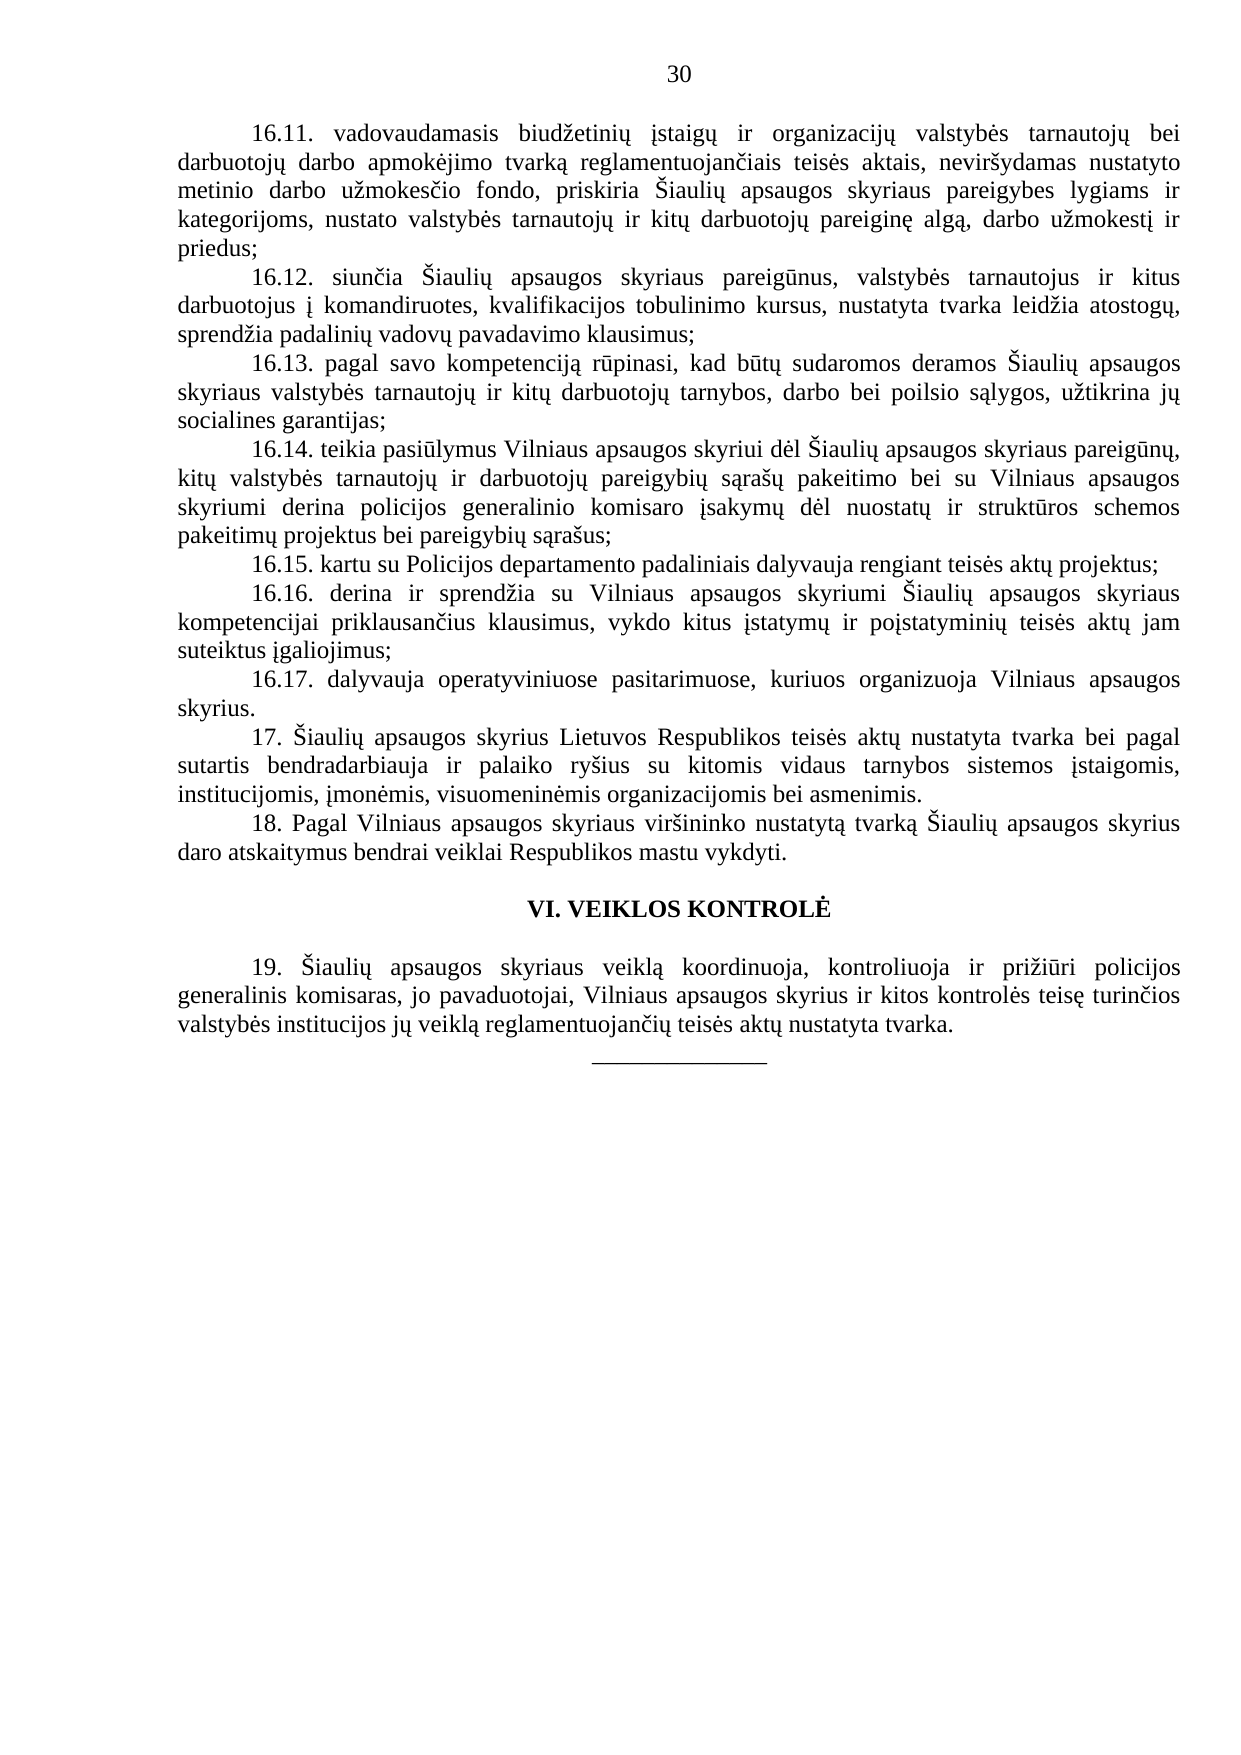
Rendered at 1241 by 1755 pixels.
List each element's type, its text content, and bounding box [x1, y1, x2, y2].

text 19. Šiaulių apsaugos skyriaus veiklą koordinuoja, kontroliuoja ir prižiūri policijos generalinis komisaras, jo pavaduotojai, Vilniaus apsaugos skyrius ir kitos kontrolės teisę turinčios valstybės institucijos jų veiklą reglamentuojančių teisės aktų nustatyta tvarka. [177, 952, 1181, 1038]
text VI. veiklos kontrolė [177, 894, 1181, 923]
text 16.13. pagal savo kompetenciją rūpinasi, kad būtų sudaromos deramos Šiaulių apsaugos skyriaus valstybės tarnautojų ir kitų darbuotojų tarnybos, darbo bei poilsio sąlygos, užtikrina jų socialines garantijas; [177, 348, 1181, 434]
text 16.17. dalyvauja operatyviniuose pasitarimuose, kuriuos organizuoja Vilniaus apsaugos skyrius. [177, 664, 1181, 722]
text 16.14. teikia pasiūlymus Vilniaus apsaugos skyriui dėl Šiaulių apsaugos skyriaus pareigūnų, kitų valstybės tarnautojų ir darbuotojų pareigybių sąrašų pakeitimo bei su Vilniaus apsaugos skyriumi derina policijos generalinio komisaro įsakymų dėl nuostatų ir struktūros schemos pakeitimų projektus bei pareigybių sąrašus; [177, 434, 1181, 549]
text 16.12. siunčia Šiaulių apsaugos skyriaus pareigūnus, valstybės tarnautojus ir kitus darbuotojus į komandiruotes, kvalifikacijos tobulinimo kursus, nustatyta tvarka leidžia atostogų, sprendžia padalinių vadovų pavadavimo klausimus; [177, 262, 1181, 348]
text 18. Pagal Vilniaus apsaugos skyriaus viršininko nustatytą tvarką Šiaulių apsaugos skyrius daro atskaitymus bendrai veiklai Respublikos mastu vykdyti. [177, 808, 1181, 866]
text ______________ [177, 1038, 1181, 1067]
text 16.15. kartu su Policijos departamento padaliniais dalyvauja rengiant teisės aktų projektus; [177, 549, 1181, 578]
text 16.16. derina ir sprendžia su Vilniaus apsaugos skyriumi Šiaulių apsaugos skyriaus kompetencijai priklausančius klausimus, vykdo kitus įstatymų ir poįstatyminių teisės aktų jam suteiktus įgaliojimus; [177, 578, 1181, 664]
text 17. Šiaulių apsaugos skyrius Lietuvos Respublikos teisės aktų nustatyta tvarka bei pagal sutartis bendradarbiauja ir palaiko ryšius su kitomis vidaus tarnybos sistemos įstaigomis, institucijomis, įmonėmis, visuomeninėmis organizacijomis bei asmenimis. [177, 722, 1181, 808]
text 16.11. vadovaudamasis biudžetinių įstaigų ir organizacijų valstybės tarnautojų bei darbuotojų darbo apmokėjimo tvarką reglamentuojančiais teisės aktais, neviršydamas nustatyto metinio darbo užmokesčio fondo, priskiria Šiaulių apsaugos skyriaus pareigybes lygiams ir kategorijoms, nustato valstybės tarnautojų ir kitų darbuotojų pareiginę algą, darbo užmokestį ir priedus; [177, 118, 1181, 262]
